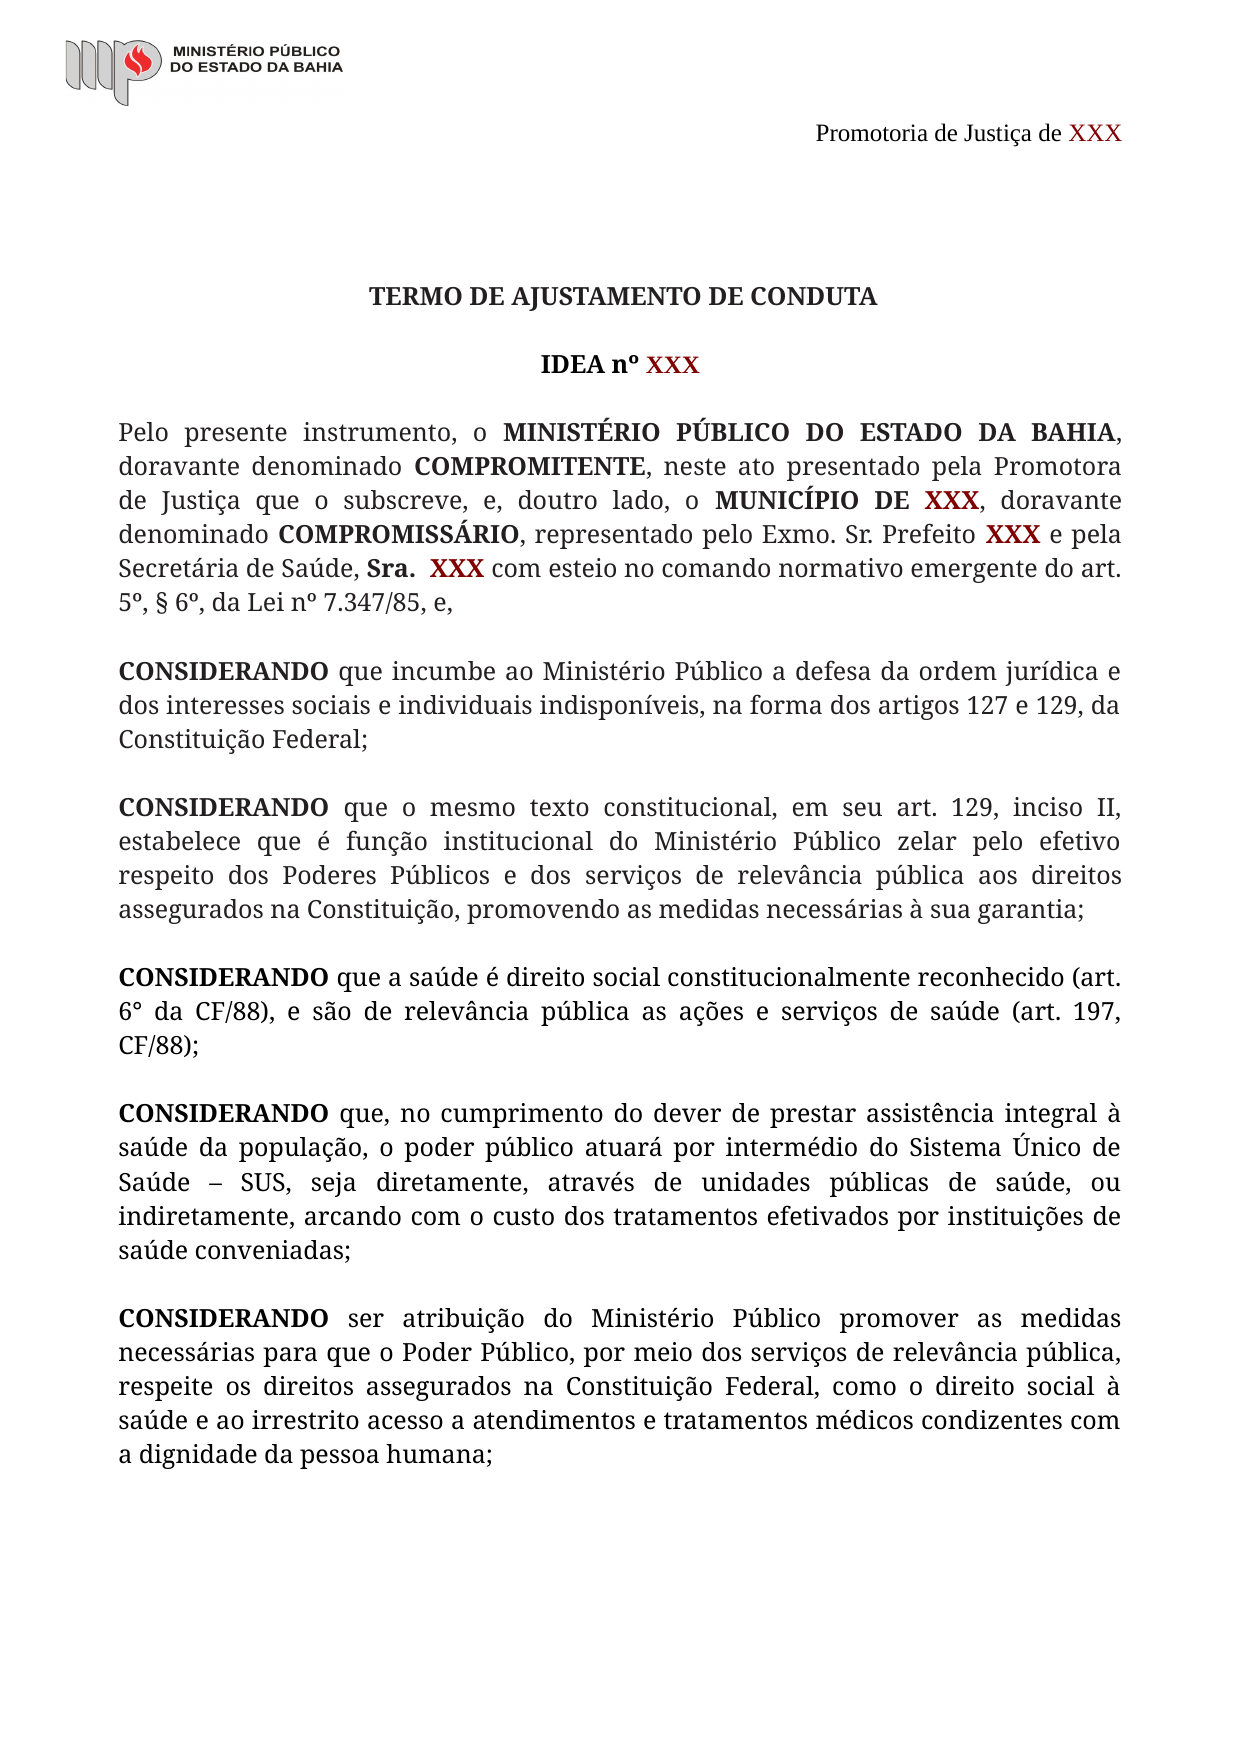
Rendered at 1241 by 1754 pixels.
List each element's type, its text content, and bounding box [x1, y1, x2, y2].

text CONSIDERANDO que a saúde é direito social constitucionalmente reconhecido (art. 6° da CF/88), e são de relevância pública as ações e serviços de saúde (art. 197, CF/88); [118, 960, 1122, 1062]
text IDEA nº XXX [118, 347, 1122, 381]
text CONSIDERANDO que o mesmo texto constitucional, em seu art. 129, inciso II, estabelece que é função institucional do Ministério Público zelar pelo efetivo respeito dos Poderes Públicos e dos serviços de relevância pública aos direitos assegurados na Constituição, promovendo as medidas necessárias à sua garantia; [118, 789, 1122, 926]
text CONSIDERANDO que, no cumprimento do dever de prestar assistência integral à saúde da população, o poder público atuará por intermédio do Sistema Único de Saúde – SUS, seja diretamente, através de unidades públicas de saúde, ou indiretamente, arcando com o custo dos tratamentos efetivados por instituições de saúde conveniadas; [118, 1096, 1122, 1266]
text CONSIDERANDO ser atribuição do Ministério Público promover as medidas necessárias para que o Poder Público, por meio dos serviços de relevância pública, respeite os direitos assegurados na Constituição Federal, como o direito social à saúde e ao irrestrito acesso a atendimentos e tratamentos médicos condizentes com a dignidade da pessoa humana; [118, 1300, 1122, 1471]
text TERMO DE AJUSTAMENTO DE CONDUTA [118, 278, 1122, 313]
text CONSIDERANDO que incumbe ao Ministério Público a defesa da ordem jurídica e dos interesses sociais e individuais indisponíveis, na forma dos artigos 127 e 129, da Constituição Federal; [118, 653, 1122, 755]
picture [65, 40, 343, 106]
text Pelo presente instrumento, o MINISTÉRIO PÚBLICO DO ESTADO DA BAHIA, doravante denominado COMPROMITENTE, neste ato presentado pela Promotora de Justiça que o subscreve, e, doutro lado, o MUNICÍPIO DE XXX, doravante denominado COMPROMISSÁRIO, representado pelo Exmo. Sr. Prefeito XXX e pela Secretária de Saúde, Sra. XXX com esteio no comando normativo emergente do art. 5º, § 6º, da Lei nº 7.347/85, e, [118, 415, 1122, 619]
